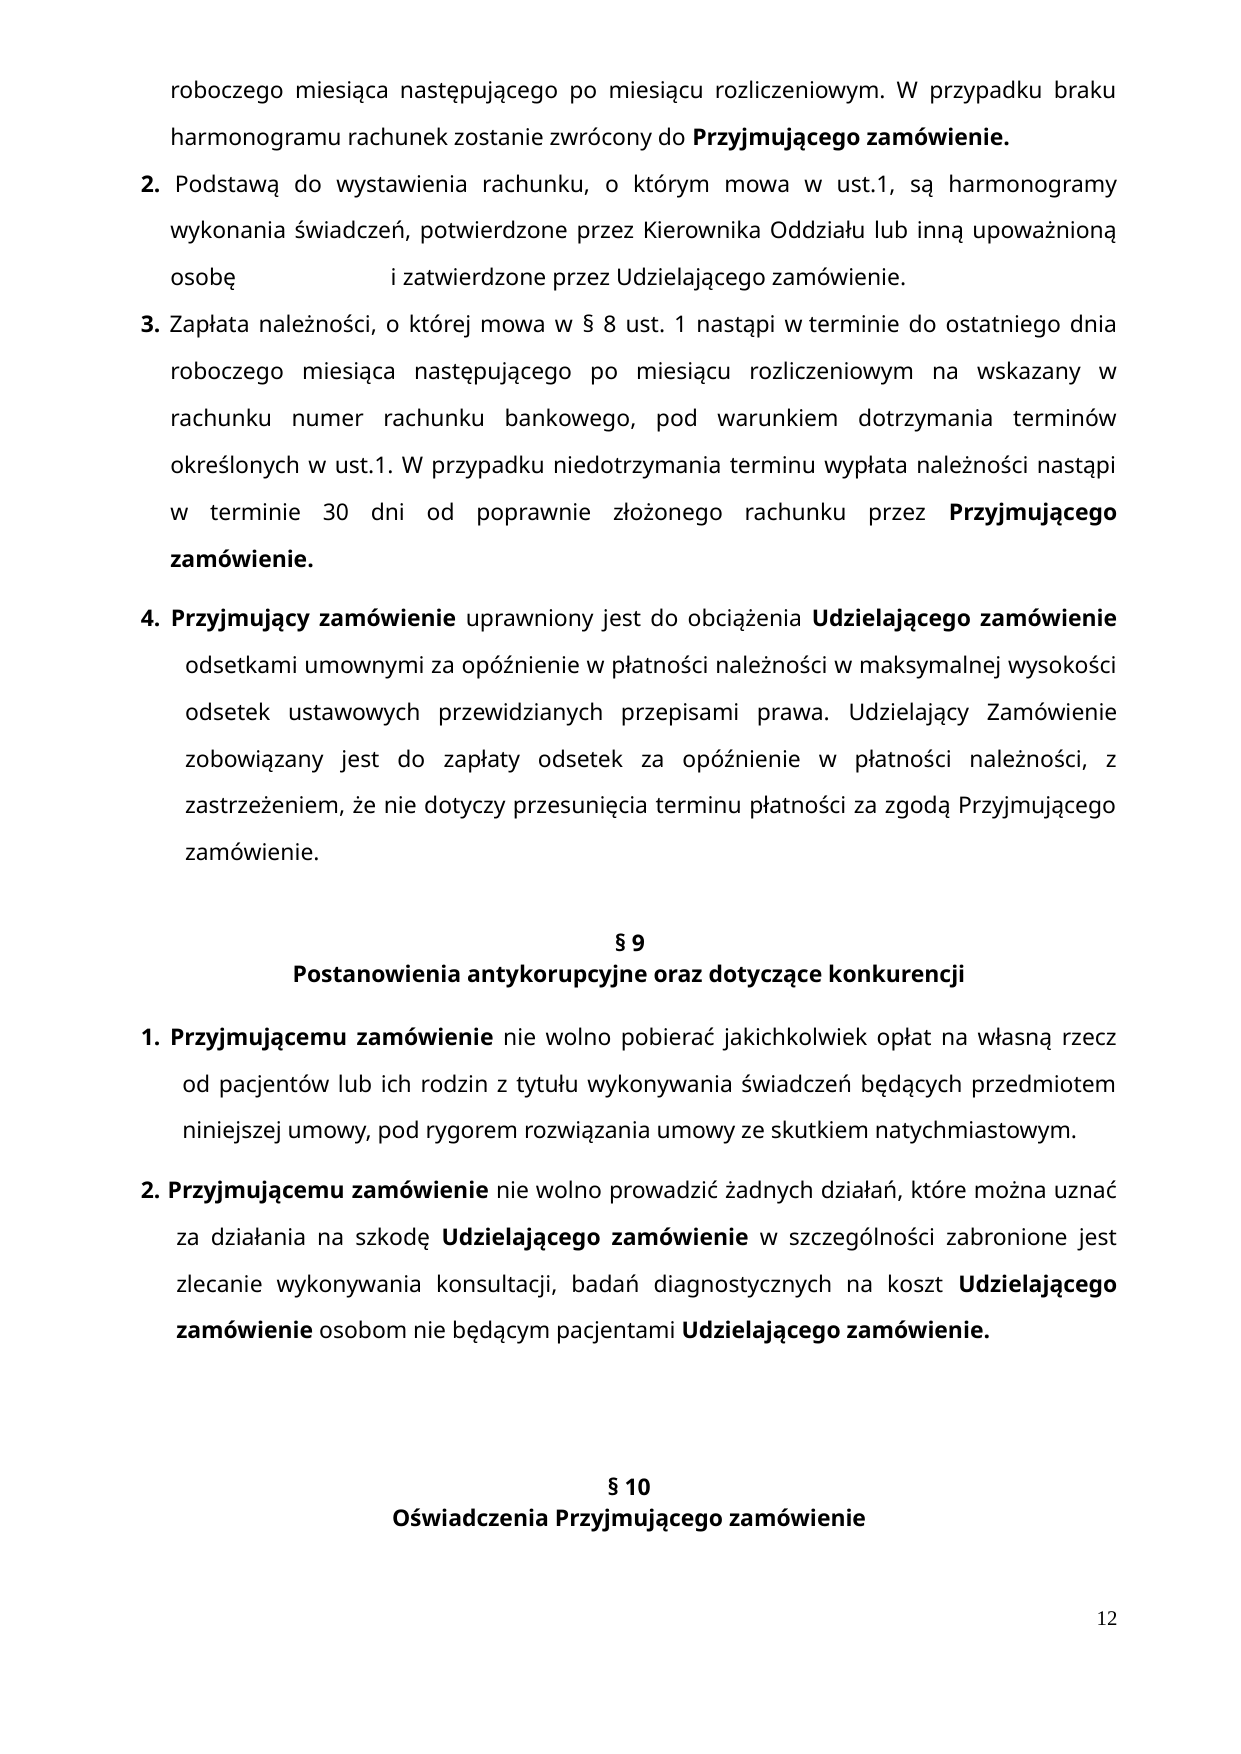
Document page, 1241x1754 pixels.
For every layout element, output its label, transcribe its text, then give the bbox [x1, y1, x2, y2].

text Oświadczenia Przyjmującego zamówienie [141, 1502, 1117, 1533]
text Postanowienia antykorupcyjne oraz dotyczące konkurencji [141, 958, 1117, 989]
text 1. Przyjmującemu zamówienie nie wolno pobierać jakichkolwiek opłat na własną rzecz od pacjentów lub ich rodzin z tytułu wykonywania świadczeń będących przedmiotem niniejszej umowy, pod rygorem rozwiązania umowy ze skutkiem natychmiastowym. [141, 1021, 1117, 1146]
text 2. Przyjmującemu zamówienie nie wolno prowadzić żadnych działań, które można uznać za działania na szkodę Udzielającego zamówienie w szczególności zabronione jest zlecanie wykonywania konsultacji, badań diagnostycznych na koszt Udzielającego zamówienie osobom nie będącym pacjentami Udzielającego zamówienie. [141, 1174, 1117, 1346]
list Przyjmujący zamówienie uprawniony jest do obciążenia Udzielającego zamówienie odsetkami umownymi za opóźnienie w płatności należności w maksymalnej wysokości odsetek ustawowych przewidzianych przepisami prawa. Udzielający Zamówienie zobowiązany jest do zapłaty odsetek za opóźnienie w płatności należności, z zastrzeżeniem, że nie dotyczy przesunięcia terminu płatności za zgodą Przyjmującego zamówienie. [141, 602, 1117, 867]
text 2. Podstawą do wystawienia rachunku, o którym mowa w ust.1, są harmonogramy wykonania świadczeń, potwierdzone przez Kierownika Oddziału lub inną upoważnioną osobę i zatwierdzone przez Udzielającego zamówienie. [141, 167, 1117, 292]
list § 9 [142, 927, 1117, 958]
text roboczego miesiąca następującego po miesiącu rozliczeniowym. W przypadku braku harmonogramu rachunek zostanie zwrócony do Przyjmującego zamówienie. [141, 74, 1117, 152]
list 3. Zapłata należności, o której mowa w § 8 ust. 1 nastąpi w terminie do ostatniego dnia roboczego miesiąca następującego po miesiącu rozliczeniowym na wskazany w rachunku numer rachunku bankowego, pod warunkiem dotrzymania terminów określonych w ust.1. W przypadku niedotrzymania terminu wypłata należności nastąpi w terminie 30 dni od poprawnie złożonego rachunku przez Przyjmującego zamówienie. [141, 308, 1117, 574]
text § 10 [141, 1471, 1117, 1502]
